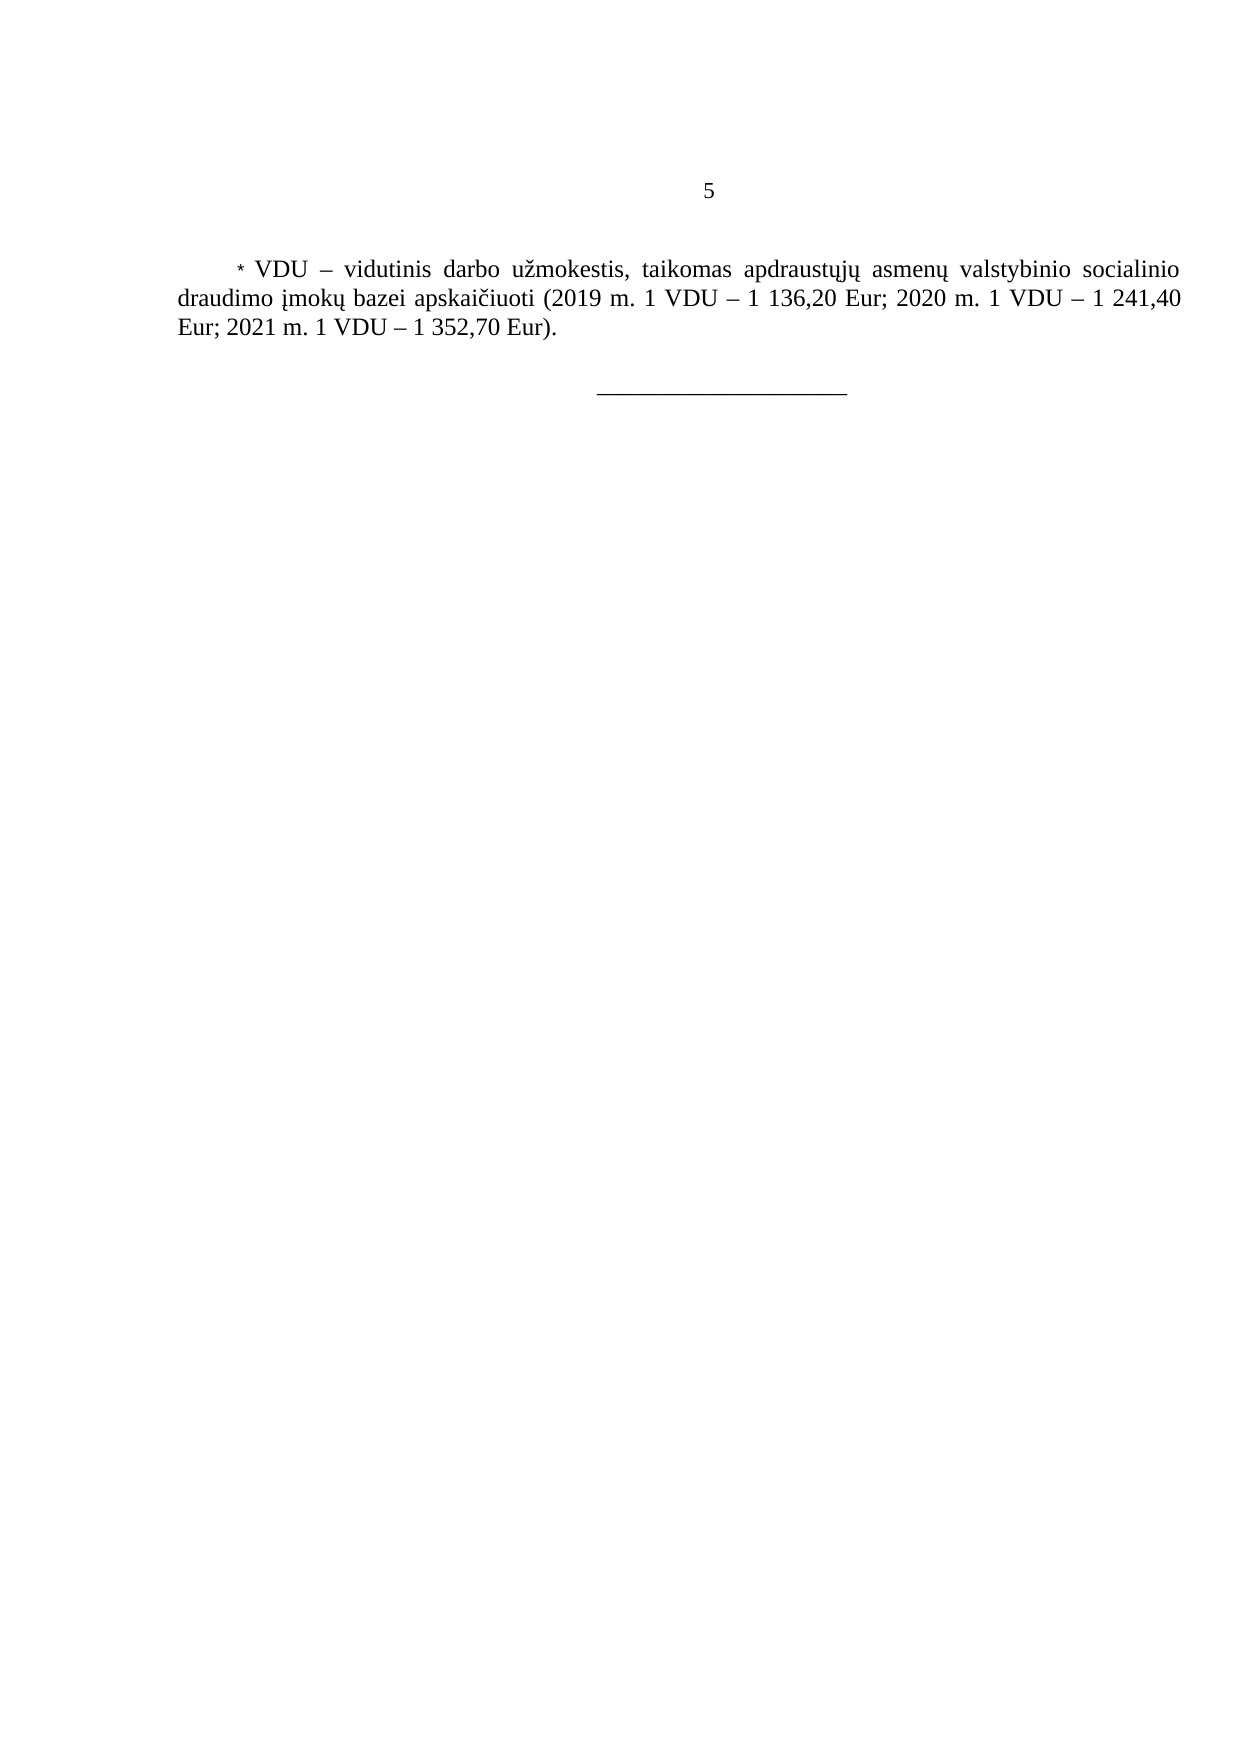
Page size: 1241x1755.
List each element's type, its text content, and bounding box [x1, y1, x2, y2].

text * VDU – vidutinis darbo užmokestis, taikomas apdraustųjų asmenų valstybinio socialinio draudimo įmokų bazei apskaičiuoti (2019 m. 1 VDU – 1 136,20 Eur; 2020 m. 1 VDU – 1 241,40 Eur; 2021 m. 1 VDU – 1 352,70 Eur). [177, 254, 1181, 341]
text ____________________ [177, 369, 1207, 398]
